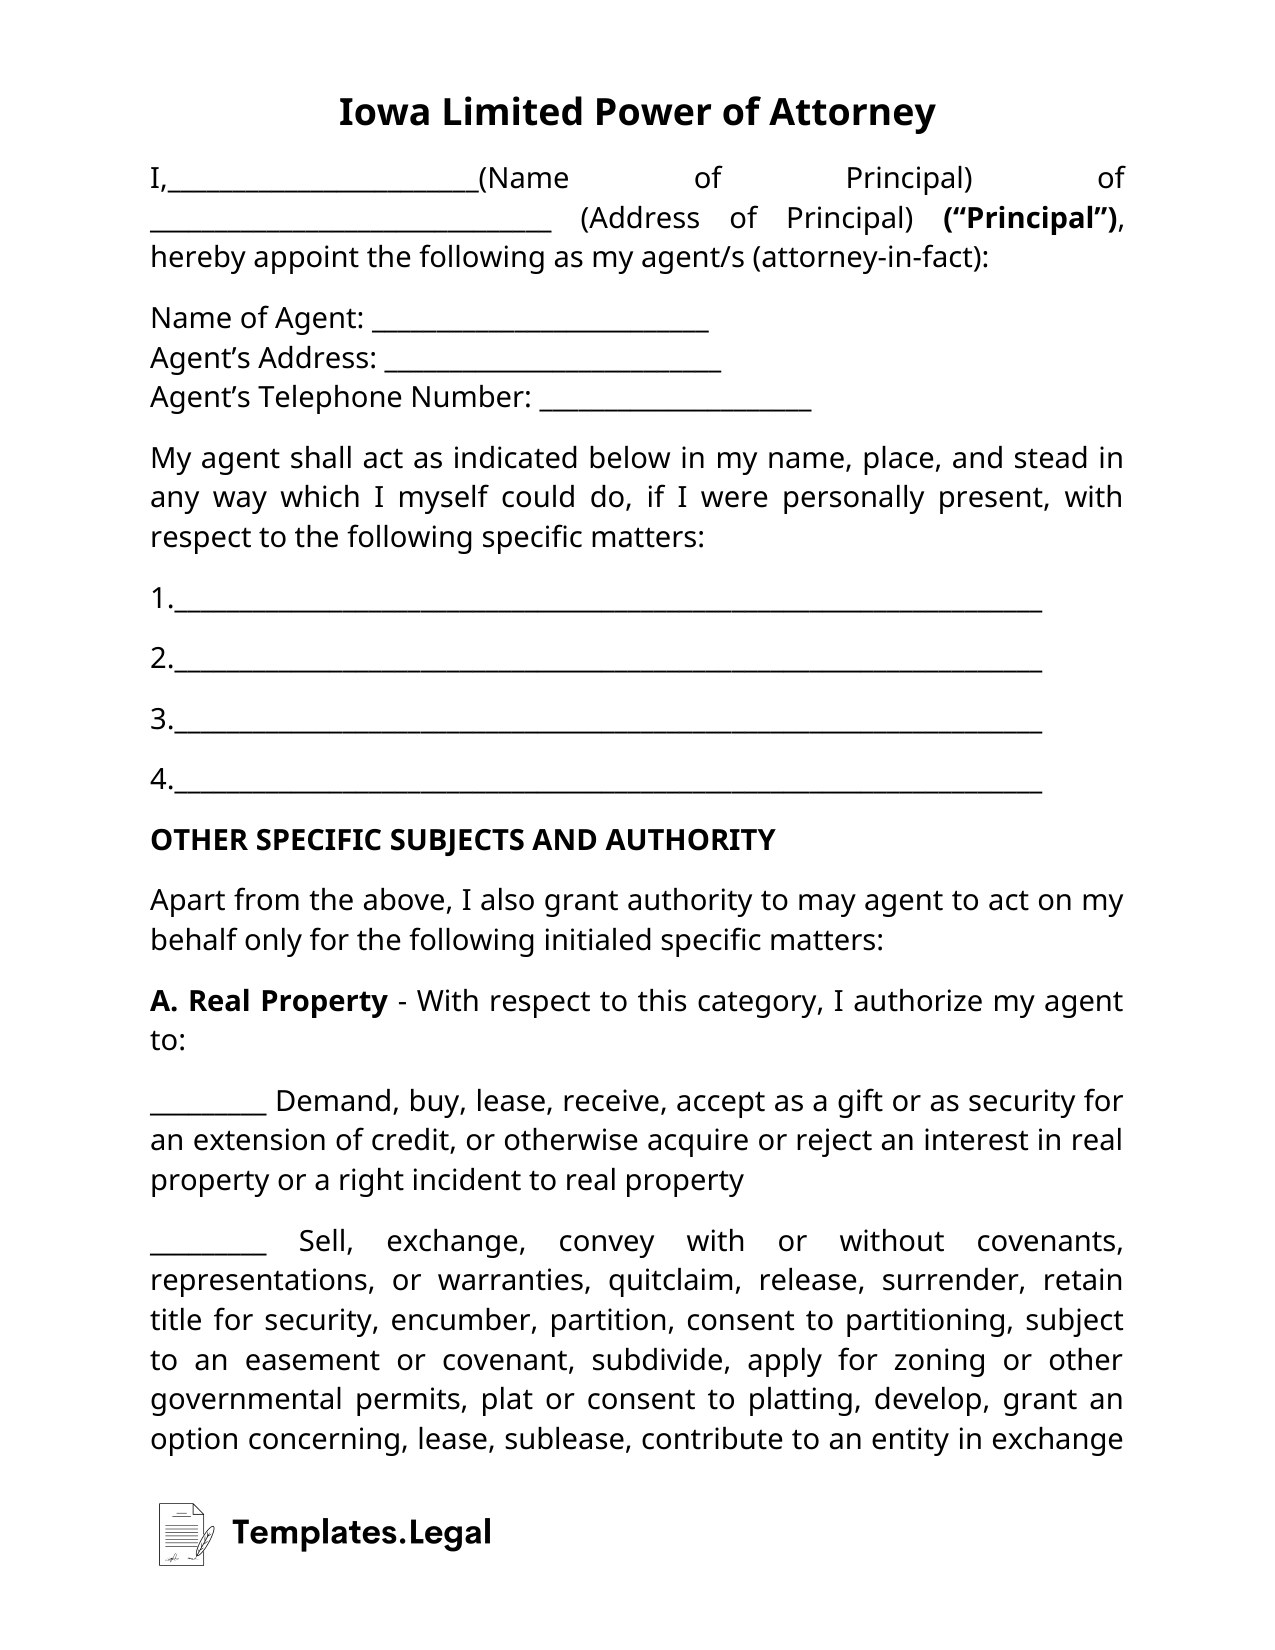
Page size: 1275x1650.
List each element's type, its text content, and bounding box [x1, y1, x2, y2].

text _________ Sell, exchange, convey with or without covenants, representations, or warranties, quitclaim, release, surrender, retain title for security, encumber, partition, consent to partitioning, subject to an easement or covenant, subdivide, apply for zoning or other governmental permits, plat or consent to platting, develop, grant an option concerning, lease, sublease, contribute to an entity in exchange [150, 1220, 1125, 1458]
text I,________________________(Name of Principal) of _______________________________ (Address of Principal) (“Principal”), hereby appoint the following as my agent/s (attorney-in-fact): [150, 157, 1125, 276]
text _________ Demand, buy, lease, receive, accept as a gift or as security for an extension of credit, or otherwise acquire or reject an interest in real property or a right incident to real property [150, 1080, 1125, 1199]
text Iowa Limited Power of Attorney [150, 85, 1125, 136]
text Name of Agent: __________________________ Agent’s Address: __________________________ Agent’s Telephone Number: _____________________ [150, 297, 1125, 416]
text A. Real Property - With respect to this category, I authorize my agent to: [150, 980, 1125, 1059]
text 1.___________________________________________________________________ [150, 577, 1125, 617]
text 2.___________________________________________________________________ [150, 637, 1125, 677]
text 4.___________________________________________________________________ [150, 758, 1125, 798]
text My agent shall act as indicated below in my name, place, and stead in any way which I myself could do, if I were personally present, with respect to the following specific matters: [150, 437, 1125, 556]
text Apart from the above, I also grant authority to may agent to act on my behalf only for the following initialed specific matters: [150, 879, 1125, 959]
text OTHER SPECIFIC SUBJECTS AND AUTHORITY [150, 819, 1125, 859]
text 3.___________________________________________________________________ [150, 698, 1125, 738]
